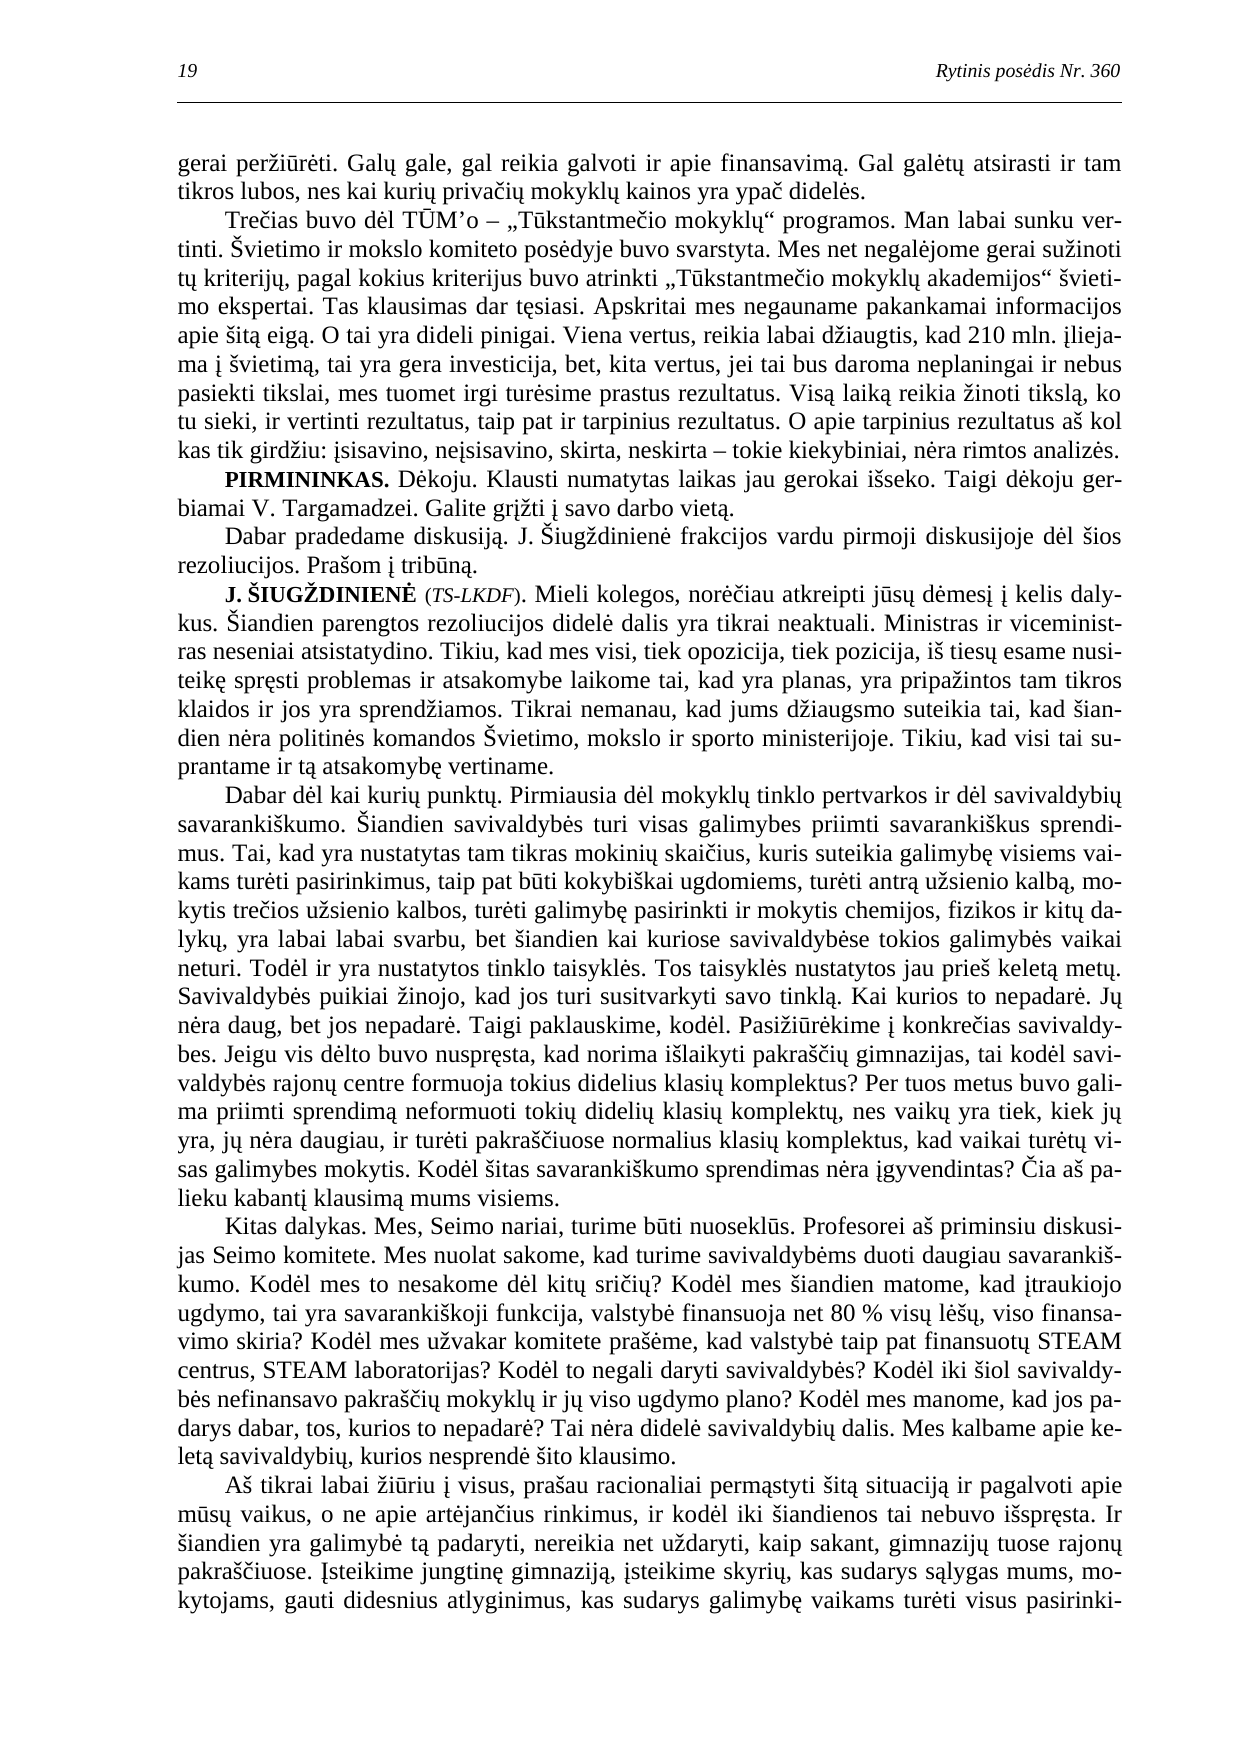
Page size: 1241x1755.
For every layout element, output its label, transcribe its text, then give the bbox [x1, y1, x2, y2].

text Da­bar dėl kai ku­rių punk­tų. Pir­miau­sia dėl mo­kyk­lų tin­klo per­tvar­kos ir dėl sa­vi­val­dy­bių sa­va­ran­kiš­ku­mo. Šian­dien sa­vi­val­dy­bės tu­ri vi­sas ga­li­my­bes pri­im­ti sa­va­ran­kiš­kus spren­di­mus. Tai, kad yra nu­sta­ty­tas tam tik­ras mo­ki­nių skai­čius, ku­ris su­tei­kia ga­li­my­bę vi­siems vai­kams tu­rė­ti pa­si­rin­ki­mus, taip pat bū­ti ko­ky­biš­kai ug­do­miems, tu­rė­ti an­trą už­sie­nio kal­bą, mo­ky­tis tre­čios už­sie­nio kal­bos, tu­rė­ti ga­li­my­bę pa­si­rink­ti ir mo­ky­tis che­mi­jos, fi­zi­kos ir ki­tų da­ly­kų, yra la­bai la­bai svar­bu, bet šian­dien kai ku­rio­se sa­vi­val­dy­bė­se to­kios ga­li­my­bės vai­kai ne­tu­ri. To­dėl ir yra nu­sta­ty­tos tin­klo tai­syk­lės. Tos tai­syk­lės nu­sta­ty­tos jau prieš ke­le­tą me­tų. Sa­vi­val­dy­bės pui­kiai ži­no­jo, kad jos tu­ri su­si­tvar­ky­ti sa­vo tin­klą. Kai ku­rios to ne­pa­da­rė. Jų nė­ra daug, bet jos ne­pa­da­rė. Tai­gi pa­klaus­ki­me, ko­dėl. Pa­si­žiū­rė­ki­me į kon­kre­čias sa­vi­val­dy­bes. Jei­gu vis dėl­to bu­vo nu­spręs­ta, kad no­ri­ma iš­lai­ky­ti pa­kraš­čių gim­na­zi­jas, tai ko­dėl sa­vi­val­dy­bės ra­jo­nų cen­tre for­muo­ja to­kius di­de­lius kla­sių kom­plek­tus? Per tuos me­tus bu­vo ga­li­ma pri­im­ti spren­di­mą ne­for­muo­ti to­kių di­de­lių kla­sių kom­plek­tų, nes vai­kų yra tiek, kiek jų yra, jų nė­ra dau­giau, ir tu­rė­ti pa­kraš­čiuo­se nor­ma­lius kla­sių kom­plek­tus, kad vai­kai tu­rė­tų vi­sas ga­li­my­bes mo­ky­tis. Ko­dėl ši­tas sa­va­ran­kiš­ku­mo spren­di­mas nė­ra įgy­ven­din­tas? Čia aš pa­lie­ku ka­ban­tį klau­si­mą mums vi­siems. [177, 780, 1122, 1211]
text Tre­čias bu­vo dėl TŪMʼo – „Tūks­tant­me­čio mo­kyk­lų“ pro­gra­mos. Man la­bai sun­ku ver­tin­ti. Švie­ti­mo ir moks­lo ko­mi­te­to po­sė­dy­je bu­vo svars­ty­ta. Mes net ne­ga­lė­jo­me ge­rai su­ži­no­ti tų kri­te­ri­jų, pa­gal ko­kius kri­te­ri­jus bu­vo at­rink­ti „Tūks­tant­me­čio mo­kyk­lų aka­de­mi­jos“ švie­ti­mo eks­per­tai. Tas klau­si­mas dar tę­sia­si. Ap­skri­tai mes ne­gau­na­me pa­kan­ka­mai in­for­ma­ci­jos apie ši­tą ei­gą. O tai yra di­de­li pi­ni­gai. Vie­na ver­tus, rei­kia la­bai džiaug­tis, kad 210 mln. įlie­ja­ma į švie­ti­mą, tai yra ge­ra in­ves­ti­ci­ja, bet, ki­ta ver­tus, jei tai bus da­ro­ma ne­pla­nin­gai ir ne­bus pa­siek­ti tiks­lai, mes tuo­met ir­gi tu­rė­si­me pras­tus re­zul­ta­tus. Vi­są lai­ką rei­kia ži­no­ti tiks­lą, ko tu sie­ki, ir ver­tin­ti re­zul­ta­tus, taip pat ir tar­pi­nius re­zul­ta­tus. O apie tar­pi­nius re­zul­ta­tus aš kol kas tik gir­džiu: įsi­sa­vi­no, ne­įsi­sa­vi­no, skir­ta, ne­skir­ta – to­kie kie­ky­bi­niai, nė­ra rim­tos ana­li­zės. [177, 205, 1122, 464]
text Aš tik­rai la­bai žiū­riu į vi­sus, pra­šau ra­cio­na­liai per­mąs­ty­ti ši­tą si­tu­a­ci­ją ir pa­gal­vo­ti apie mū­sų vai­kus, o ne apie ar­tė­jan­čius rin­ki­mus, ir ko­dėl iki šian­die­nos tai ne­bu­vo iš­spręs­ta. Ir šian­dien yra ga­li­my­bė tą pa­da­ry­ti, ne­rei­kia net už­da­ry­ti, kaip sa­kant, gim­na­zi­jų tuo­se ra­jo­nų pa­kraš­čiuo­se. Įstei­ki­me jung­ti­nę gim­na­zi­ją, įstei­ki­me sky­rių, kas su­da­rys są­ly­gas mums, mo­ky­to­jams, gau­ti di­des­nius at­ly­gi­ni­mus, kas su­da­rys ga­li­my­bę vai­kams tu­rė­ti vi­sus pa­si­rin­ki­ [177, 1470, 1122, 1614]
text ge­rai per­žiū­rė­ti. Ga­lų ga­le, gal rei­kia gal­vo­ti ir apie fi­nan­sa­vi­mą. Gal ga­lė­tų at­si­ras­ti ir tam tik­ros lu­bos, nes kai ku­rių pri­va­čių mo­kyk­lų kai­nos yra ypač di­de­lės. [177, 148, 1122, 205]
text Ki­tas da­ly­kas. Mes, Sei­mo na­riai, tu­ri­me bū­ti nuo­sek­lūs. Pro­fe­so­rei aš pri­min­siu dis­ku­si­jas Sei­mo ko­mi­te­te. Mes nuo­lat sa­ko­me, kad tu­ri­me sa­vi­val­dy­bėms duo­ti dau­giau sa­va­ran­kiš­ku­mo. Ko­dėl mes to ne­sa­ko­me dėl ki­tų sri­čių? Ko­dėl mes šian­dien ma­to­me, kad įtrau­kio­jo ug­dy­mo, tai yra sa­va­ran­kiš­ko­ji funk­ci­ja, vals­ty­bė fi­nan­suo­ja net 80 % vi­sų lė­šų, vi­so fi­nan­sa­vi­mo ski­ria? Ko­dėl mes už­va­kar ko­mi­te­te pra­šė­me, kad vals­ty­bė taip pat fi­nan­suo­tų STEAM cen­trus, STEAM la­bo­ra­to­ri­jas? Ko­dėl to ne­ga­li da­ry­ti sa­vi­val­dy­bės? Ko­dėl iki šiol sa­vi­val­dy­bės ne­fi­nan­sa­vo pa­kraš­čių mo­kyk­lų ir jų vi­so ug­dy­mo pla­no? Ko­dėl mes ma­no­me, kad jos pa­da­rys da­bar, tos, ku­rios to ne­pa­da­rė? Tai nė­ra di­de­lė sa­vi­val­dy­bių da­lis. Mes kal­ba­me apie ke­le­tą sa­vi­val­dy­bių, ku­rios ne­spren­dė ši­to klau­si­mo. [177, 1211, 1122, 1470]
text Da­bar pra­de­da­me dis­ku­si­ją. J. Šiugž­di­nie­nė frak­ci­jos var­du pir­mo­ji dis­ku­si­jo­je dėl šios re­zo­liu­ci­jos. Pra­šom į tri­bū­ną. [177, 521, 1122, 579]
text J. ŠIUGŽDINIENĖ (TS-LKDF). Mie­li ko­le­gos, no­rė­čiau at­kreip­ti jū­sų dė­me­sį į ke­lis da­ly­kus. Šian­dien pa­reng­tos re­zo­liu­ci­jos di­de­lė da­lis yra tik­rai ne­ak­tu­a­li. Mi­nist­ras ir vi­ce­mi­nist­ras ne­se­niai at­si­sta­ty­di­no. Ti­kiu, kad mes vi­si, tiek opo­zi­ci­ja, tiek po­zi­ci­ja, iš tie­sų esa­me nu­si­tei­kę spręs­ti pro­ble­mas ir at­sa­ko­my­be lai­ko­me tai, kad yra pla­nas, yra pri­pa­žin­tos tam tik­ros klai­dos ir jos yra spren­džia­mos. Tik­rai ne­ma­nau, kad jums džiaugs­mo su­tei­kia tai, kad šian­dien nė­ra po­li­ti­nės ko­man­dos Švie­ti­mo, moks­lo ir spor­to mi­nis­te­ri­jo­je. Ti­kiu, kad vi­si tai su­pran­ta­me ir tą at­sa­ko­my­bę ver­ti­na­me. [177, 579, 1122, 780]
text PIRMININKAS. Dė­ko­ju. Klaus­ti nu­ma­ty­tas lai­kas jau ge­ro­kai iš­se­ko. Tai­gi dė­ko­ju ger­bia­mai V. Tar­ga­ma­dzei. Ga­li­te grįž­ti į sa­vo dar­bo vie­tą. [177, 464, 1122, 521]
